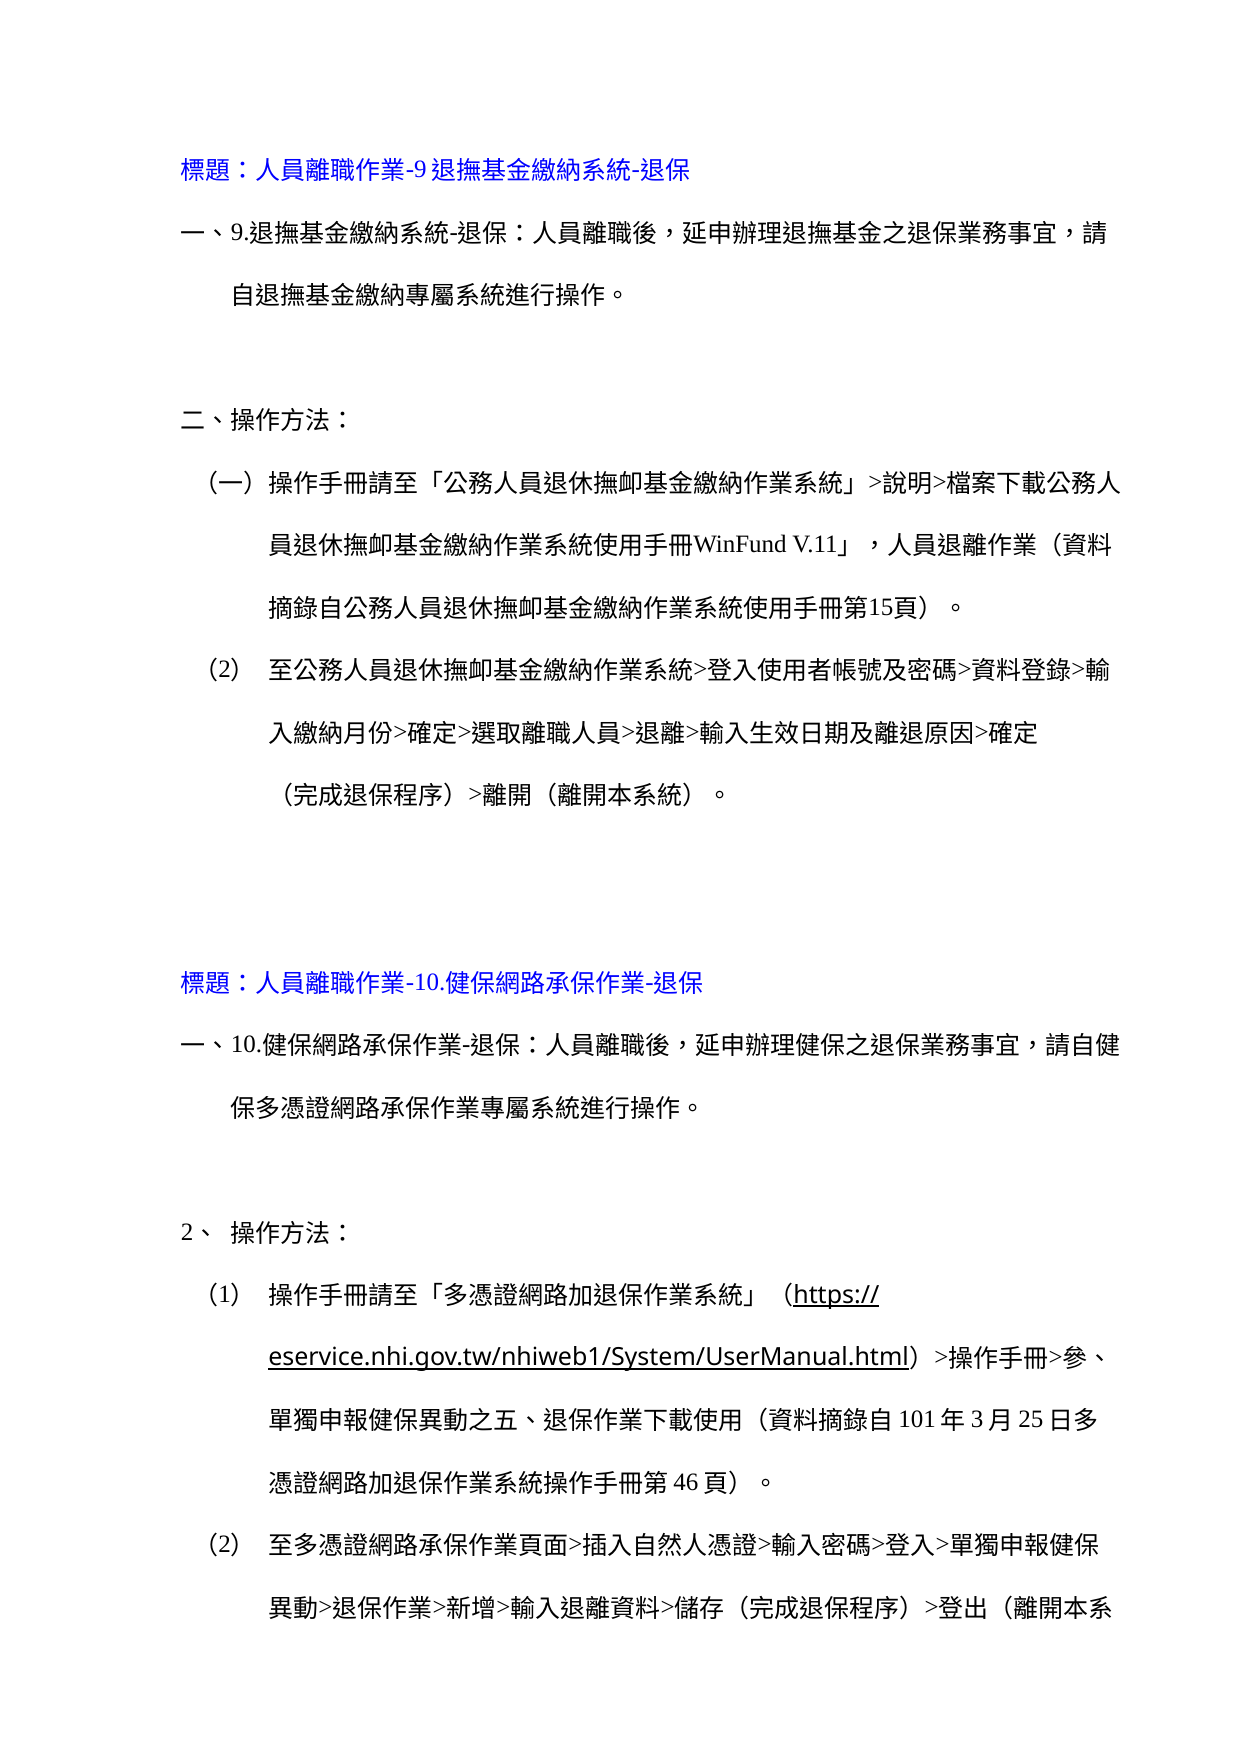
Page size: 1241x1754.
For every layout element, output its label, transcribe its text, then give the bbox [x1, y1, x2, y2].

text 二、操作方法： [181, 377, 1122, 439]
text （完成退保程序）>離開（離開本系統）。 [193, 752, 1122, 814]
list 操作手冊請至「多憑證網路加退保作業系統」（https://eservice.nhi.gov.tw/nhiweb1/System/UserManual.html）>操作手冊>參、單獨申報健保異動之五、退保作業下載使用（資料摘錄自101年3月25日多憑證網路加退保作業系統操作手冊第46頁）。 [193, 1252, 1122, 1502]
text 一、9.退撫基金繳納系統-退保：人員離職後，延申辦理退撫基金之退保業務事宜，請自退撫基金繳納專屬系統進行操作。 [181, 189, 1122, 314]
list 至公務人員退休撫卹基金繳納作業系統>登入使用者帳號及密碼>資料登錄>輸入繳納月份>確定>選取離職人員>退離>輸入生效日期及離退原因>確定 [193, 627, 1122, 752]
text 一、10.健保網路承保作業-退保：人員離職後，延申辦理健保之退保業務事宜，請自健保多憑證網路承保作業專屬系統進行操作。 [181, 1002, 1122, 1127]
list 操作方法： [181, 1189, 1122, 1252]
text 標題：人員離職作業-10.健保網路承保作業-退保 [181, 939, 1122, 1002]
text 標題：人員離職作業-9退撫基金繳納系統-退保 [181, 127, 1122, 189]
list 至多憑證網路承保作業頁面>插入自然人憑證>輸入密碼>登入>單獨申報健保異動>退保作業>新增>輸入退離資料>儲存（完成退保程序）>登出（離開本系統）。 [193, 1502, 1122, 1627]
text （一）操作手冊請至「公務人員退休撫卹基金繳納作業系統」>說明>檔案下載公務人員退休撫卹基金繳納作業系統使用手冊WinFund V.11」，人員退離作業（資料摘錄自公務人員退休撫卹基金繳納作業系統使用手冊第15頁）。 [193, 439, 1122, 627]
